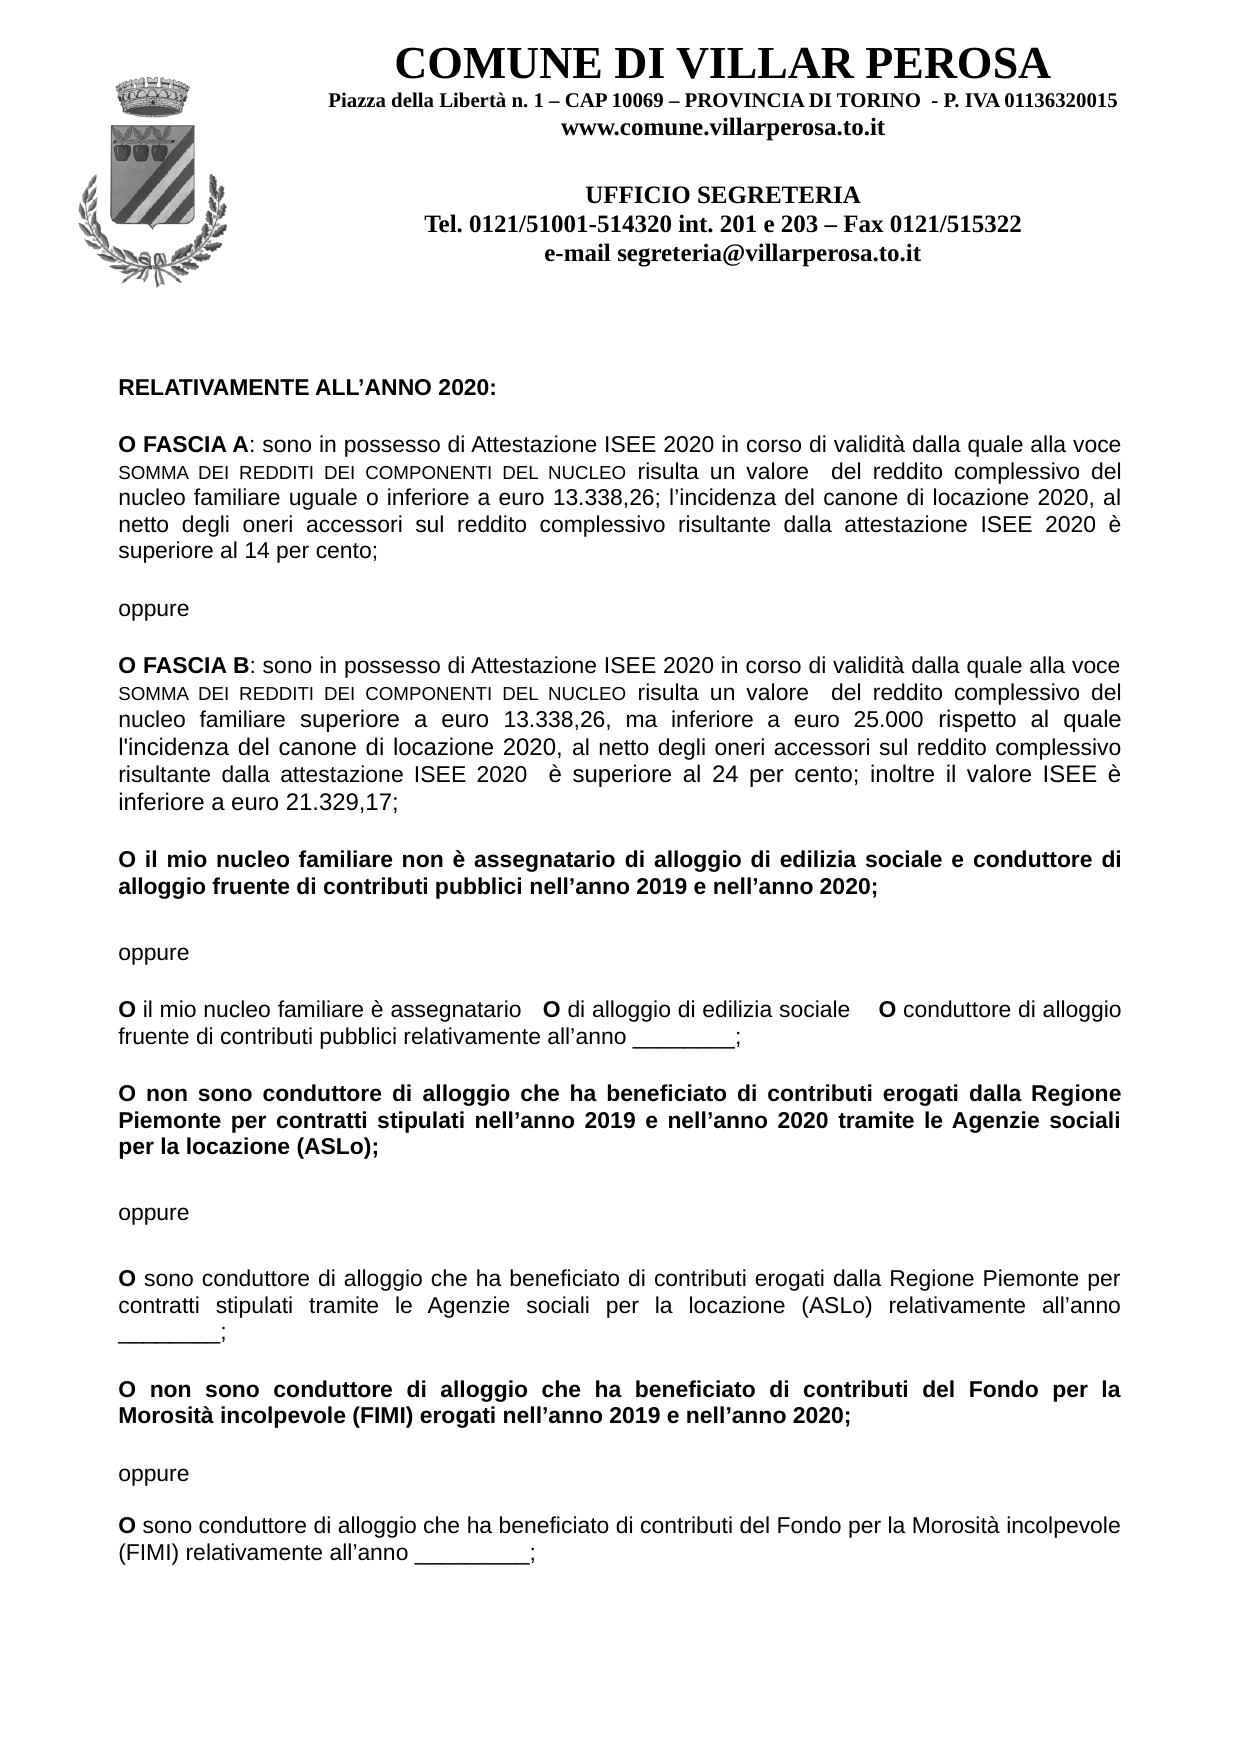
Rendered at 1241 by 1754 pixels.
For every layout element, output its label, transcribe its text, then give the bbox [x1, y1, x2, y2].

text oppure [118, 594, 1122, 621]
text oppure [118, 939, 1122, 965]
text RELATIVAMENTE ALL’ANNO 2020: [118, 374, 1122, 400]
text O non sono conduttore di alloggio che ha beneficiato di contributi del Fondo per la Morosità incolpevole (FIMI) erogati nell’anno 2019 e nell’anno 2020; [118, 1376, 1122, 1428]
text O FASCIA B: sono in possesso di Attestazione ISEE 2020 in corso di validità dalla quale alla voce SOMMA DEI REDDITI DEI COMPONENTI DEL NUCLEO risulta un valore del reddito complessivo del nucleo familiare superiore a euro 13.338,26, ma inferiore a euro 25.000 rispetto al quale l'incidenza del canone di locazione 2020, al netto degli oneri accessori sul reddito complessivo risultante dalla attestazione ISEE 2020 è superiore al 24 per cento; inoltre il valore ISEE è inferiore a euro 21.329,17; [118, 652, 1122, 815]
text O il mio nucleo familiare non è assegnatario di alloggio di edilizia sociale e conduttore di alloggio fruente di contributi pubblici nell’anno 2019 e nell’anno 2020; [118, 846, 1122, 899]
text O il mio nucleo familiare è assegnatario O di alloggio di edilizia sociale O conduttore di alloggio fruente di contributi pubblici relativamente all’anno ________; [118, 996, 1122, 1049]
text O non sono conduttore di alloggio che ha beneficiato di contributi erogati dalla Regione Piemonte per contratti stipulati nell’anno 2019 e nell’anno 2020 tramite le Agenzie sociali per la locazione (ASLo); [118, 1080, 1122, 1159]
text O sono conduttore di alloggio che ha beneficiato di contributi erogati dalla Regione Piemonte per contratti stipulati tramite le Agenzie sociali per la locazione (ASLo) relativamente all’anno ________; [118, 1265, 1122, 1344]
text oppure [118, 1199, 1122, 1226]
text O sono conduttore di alloggio che ha beneficiato di contributi del Fondo per la Morosità incolpevole (FIMI) relativamente all’anno _________; [118, 1512, 1122, 1565]
text oppure [118, 1459, 1122, 1486]
text O FASCIA A: sono in possesso di Attestazione ISEE 2020 in corso di validità dalla quale alla voce SOMMA DEI REDDITI DEI COMPONENTI DEL NUCLEO risulta un valore del reddito complessivo del nucleo familiare uguale o inferiore a euro 13.338,26; l’incidenza del canone di locazione 2020, al netto degli oneri accessori sul reddito complessivo risultante dalla attestazione ISEE 2020 è superiore al 14 per cento; [118, 431, 1122, 563]
